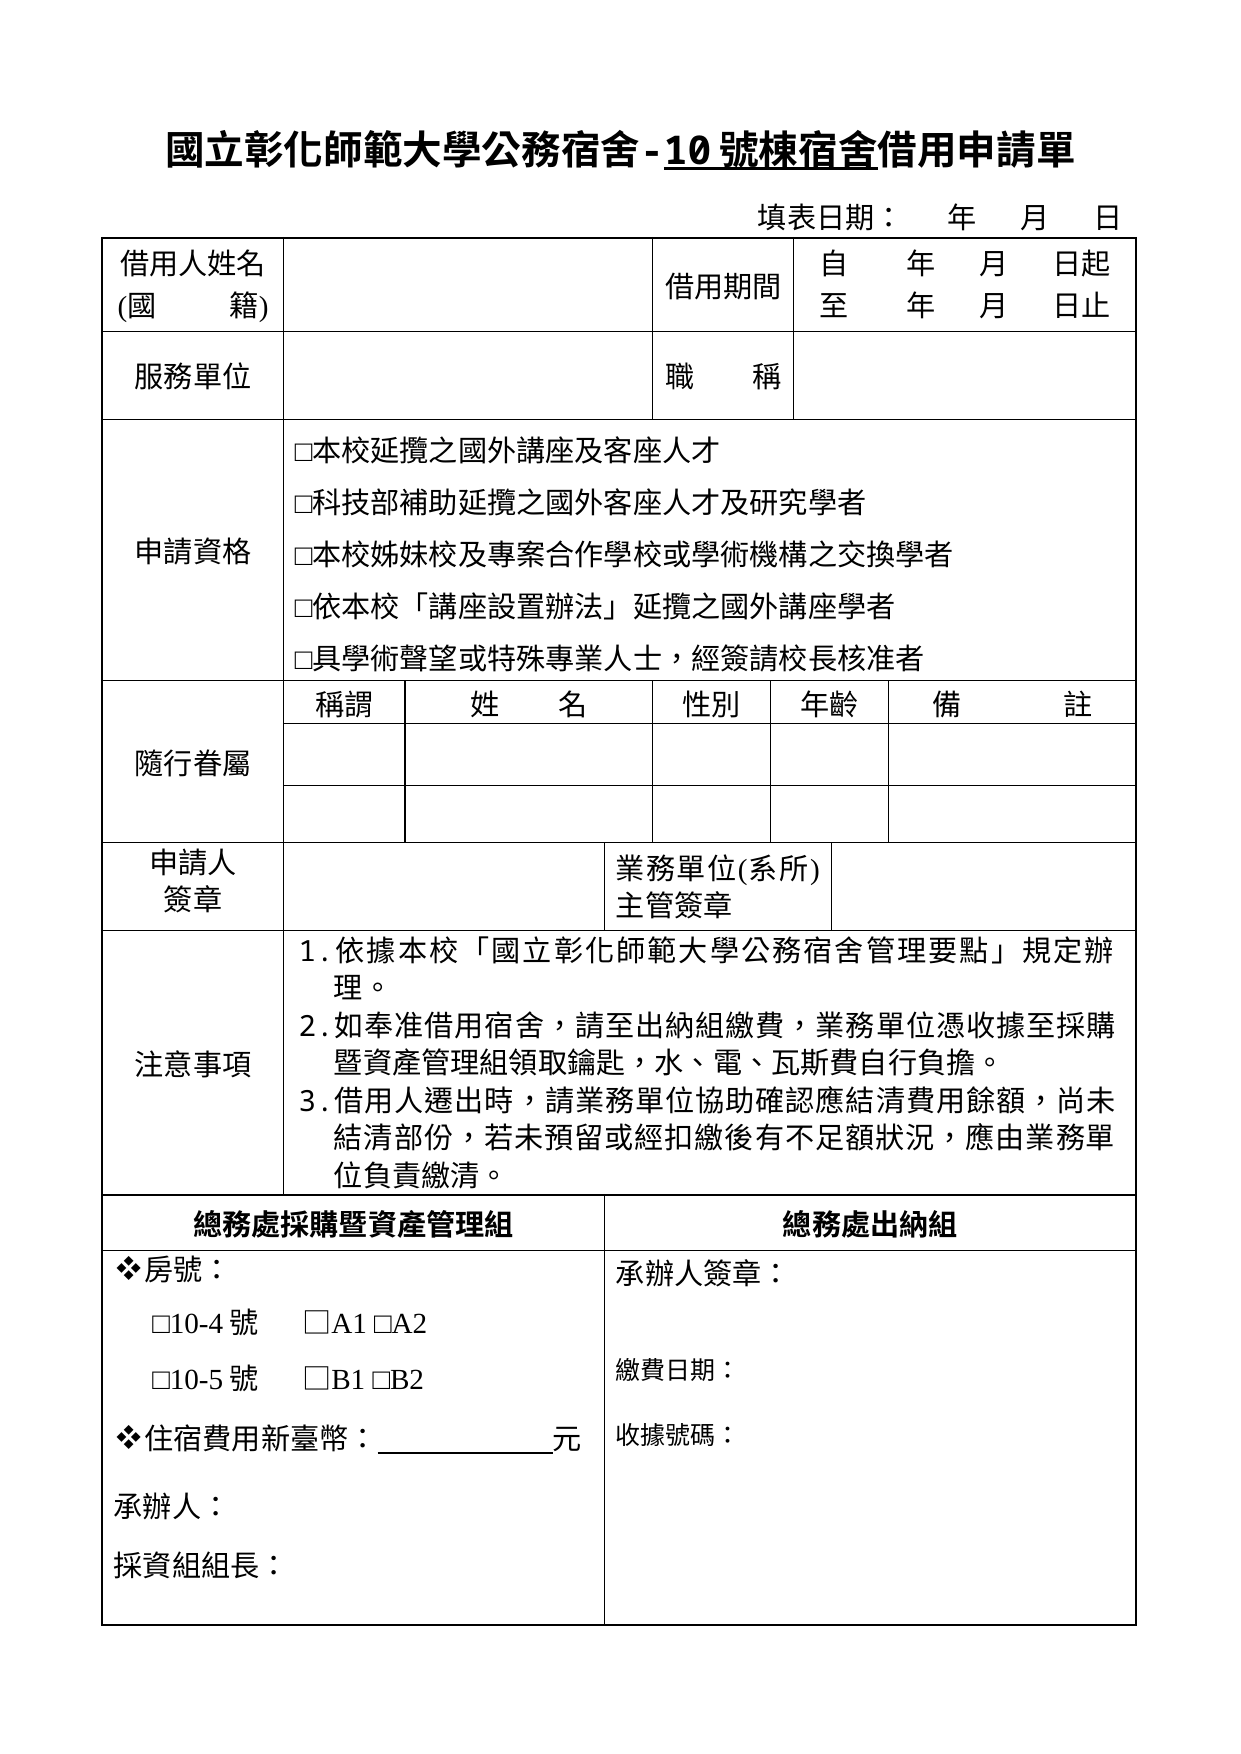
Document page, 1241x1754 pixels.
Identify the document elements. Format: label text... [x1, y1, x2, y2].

table_cell 稱謂 [284, 681, 404, 723]
table_cell 職 稱 [653, 332, 793, 418]
table_cell [653, 786, 770, 842]
table_cell [284, 332, 652, 418]
table_cell 總務處採購暨資產管理組 [103, 1196, 604, 1250]
table_header [284, 239, 652, 331]
table_cell [653, 724, 770, 784]
table_header 借用人姓名 (國 籍) [103, 239, 283, 331]
table_cell [771, 724, 888, 784]
table_cell 業務單位(系所)主管簽章 [605, 843, 831, 930]
table_cell 姓 名 [406, 681, 652, 723]
table_cell 注意事項 [103, 931, 283, 1194]
table_cell [284, 786, 404, 842]
table_cell [284, 724, 404, 784]
table_cell 隨行眷屬 [103, 681, 283, 842]
table_cell 性別 [653, 681, 770, 723]
table_cell 年齡 [771, 681, 888, 723]
table_cell □本校延攬之國外講座及客座人才 □科技部補助延攬之國外客座人才及研究學者 □本校姊妹校及專案合作學校或學術機構之交換學者 □依本校「講座設置辦法」延攬之國外講座學者 □具學術聲望或特殊專業人士，經簽請校長核准者 [284, 420, 1135, 680]
table_cell 總務處出納組 [605, 1196, 1135, 1250]
table_cell 服務單位 [103, 332, 283, 418]
table_header 借用期間 [653, 239, 793, 331]
table_cell [771, 786, 888, 842]
table_cell 房號： □10-4號 □A1 □A2 □10-5號 □B1 □B2 住宿費用新臺幣： 元 承辦人： 採資組組長： [103, 1251, 604, 1624]
table_cell [406, 724, 652, 784]
table_header 自 年 月 日起 至 年 月 日止 [794, 239, 1135, 331]
table_cell [406, 786, 652, 842]
table_cell 備 註 [889, 681, 1135, 723]
text 填表日期： 年 月 日 [118, 194, 1122, 237]
table_cell 承辦人簽章： 繳費日期： 收據號碼： [605, 1251, 1135, 1624]
table_cell [889, 786, 1135, 842]
table_cell [794, 332, 1135, 418]
table_cell 申請人 簽章 [103, 843, 283, 930]
text 國立彰化師範大學公務宿舍-10號棟宿舍借用申請單 [118, 118, 1122, 176]
table_cell 1.依據本校「國立彰化師範大學公務宿舍管理要點」規定辦理。 2.如奉准借用宿舍，請至出納組繳費，業務單位憑收據至採購暨資產管理組領取鑰匙，水、電、瓦斯費自行負擔。 3.借用人遷出時，請業務單位協助確認應結清費用餘額，尚未結清部份，若未預留或經扣繳後有不足額狀況，應由業務單位負責繳清。 [284, 931, 1135, 1194]
table_cell [889, 724, 1135, 784]
table_cell [832, 843, 1135, 930]
table_cell [284, 843, 604, 930]
table_cell 申請資格 [103, 420, 283, 680]
